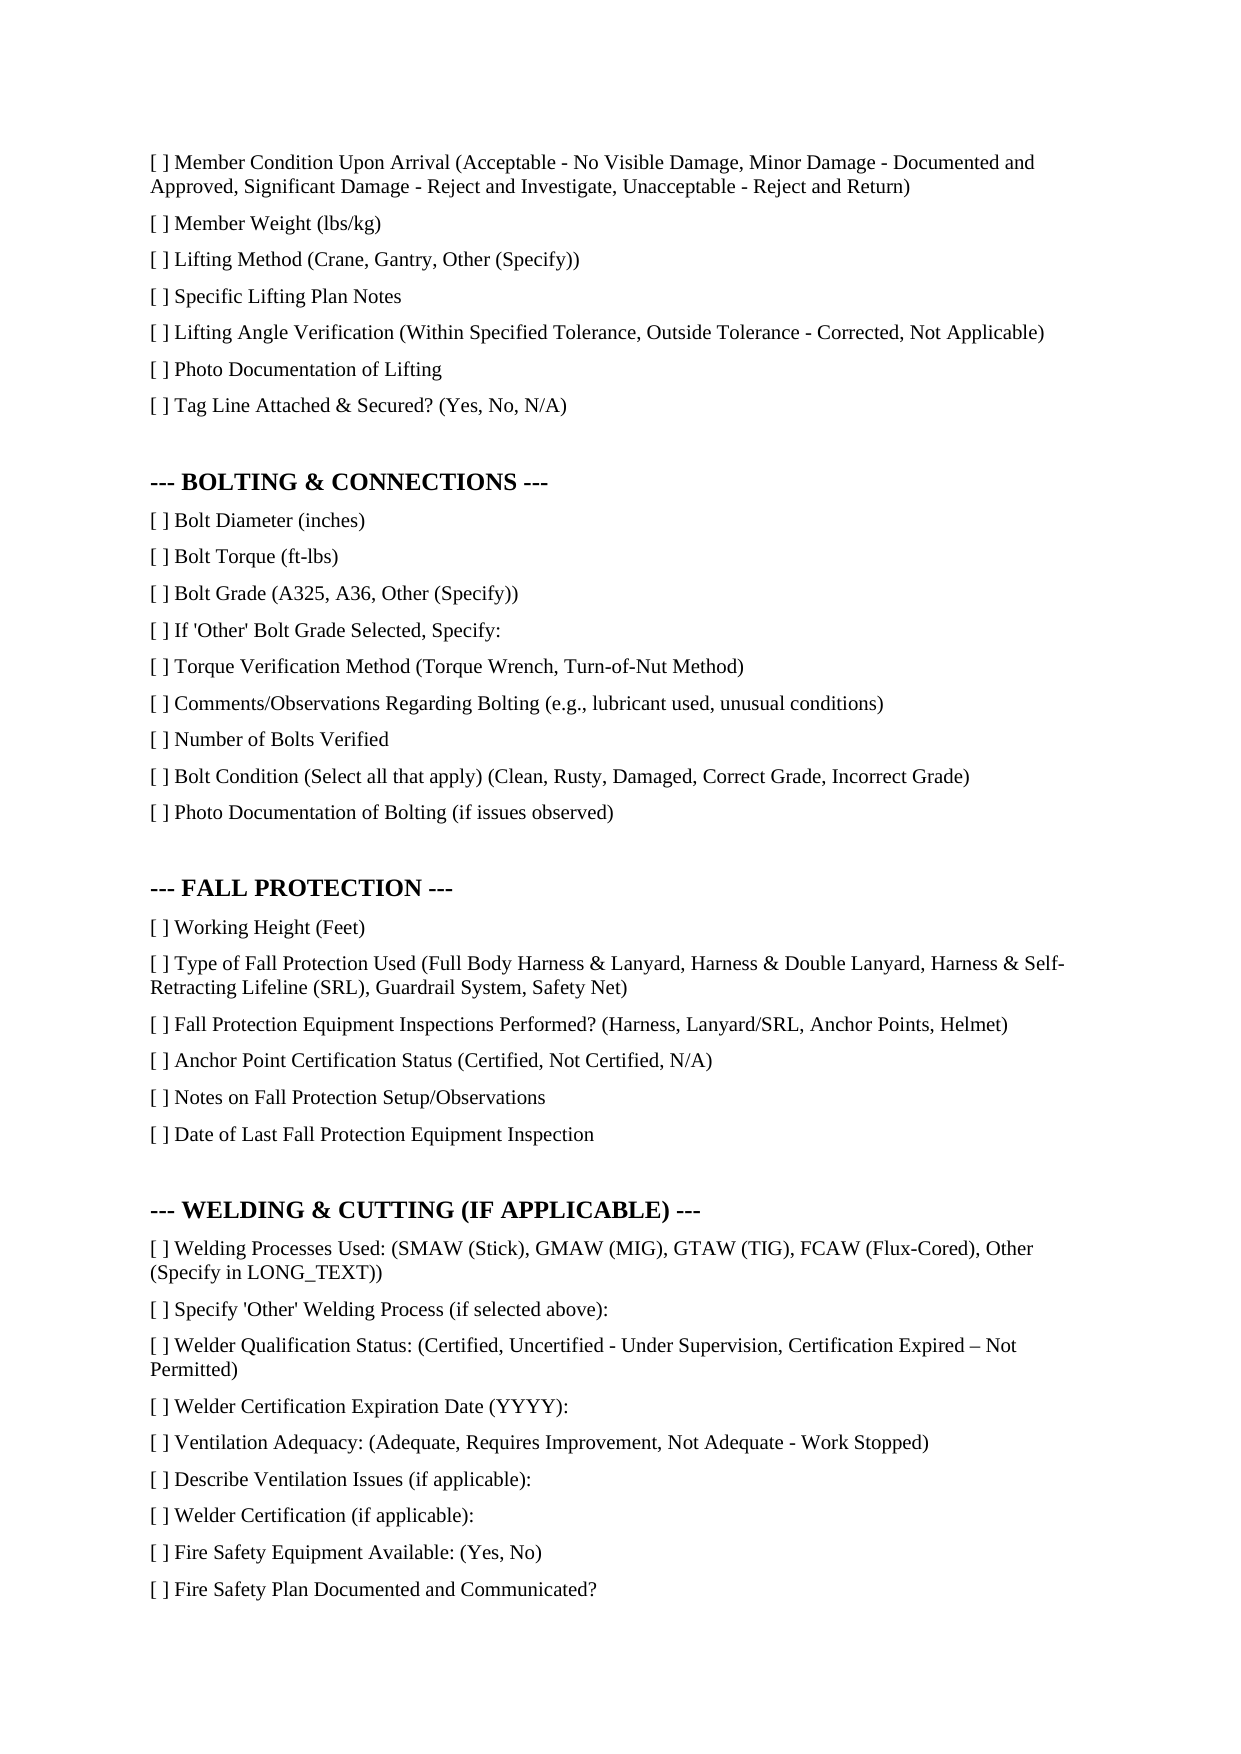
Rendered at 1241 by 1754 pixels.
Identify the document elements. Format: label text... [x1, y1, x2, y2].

text --- BOLTING & CONNECTIONS --- [150, 467, 1090, 495]
text [ ] Fall Protection Equipment Inspections Performed? (Harness, Lanyard/SRL, Anchor Points, Helmet) [150, 1012, 1090, 1036]
text [ ] Welder Certification Expiration Date (YYYY): [150, 1394, 1090, 1418]
text [ ] Member Weight (lbs/kg) [150, 211, 1090, 235]
text [ ] Welding Processes Used: (SMAW (Stick), GMAW (MIG), GTAW (TIG), FCAW (Flux-Cored), Other (Specify in LONG_TEXT)) [150, 1236, 1090, 1284]
text [ ] If 'Other' Bolt Grade Selected, Specify: [150, 617, 1090, 642]
text [ ] Working Height (Feet) [150, 915, 1090, 939]
text [ ] Anchor Point Certification Status (Certified, Not Certified, N/A) [150, 1048, 1090, 1072]
text [ ] Welder Qualification Status: (Certified, Uncertified - Under Supervision, Certification Expired – Not Permitted) [150, 1333, 1090, 1381]
text [ ] Bolt Diameter (inches) [150, 508, 1090, 532]
text [ ] Bolt Torque (ft-lbs) [150, 544, 1090, 568]
text [ ] Ventilation Adequacy: (Adequate, Requires Improvement, Not Adequate - Work Stopped) [150, 1430, 1090, 1454]
text [ ] Welder Certification (if applicable): [150, 1503, 1090, 1527]
text [ ] Torque Verification Method (Torque Wrench, Turn-of-Nut Method) [150, 654, 1090, 678]
text [ ] Fire Safety Equipment Available: (Yes, No) [150, 1540, 1090, 1564]
text [ ] Tag Line Attached & Secured? (Yes, No, N/A) [150, 393, 1090, 417]
text --- FALL PROTECTION --- [150, 873, 1090, 902]
text [ ] Lifting Angle Verification (Within Specified Tolerance, Outside Tolerance - Corrected, Not Applicable) [150, 320, 1090, 344]
text [ ] Type of Fall Protection Used (Full Body Harness & Lanyard, Harness & Double Lanyard, Harness & Self-Retracting Lifeline (SRL), Guardrail System, Safety Net) [150, 951, 1090, 999]
text [ ] Photo Documentation of Lifting [150, 357, 1090, 381]
text [ ] Lifting Method (Crane, Gantry, Other (Specify)) [150, 247, 1090, 271]
text --- WELDING & CUTTING (IF APPLICABLE) --- [150, 1195, 1090, 1223]
text [ ] Specify 'Other' Welding Process (if selected above): [150, 1297, 1090, 1321]
text [ ] Fire Safety Plan Documented and Communicated? [150, 1577, 1090, 1601]
text [ ] Date of Last Fall Protection Equipment Inspection [150, 1122, 1090, 1146]
text [ ] Photo Documentation of Bolting (if issues observed) [150, 800, 1090, 824]
text [ ] Member Condition Upon Arrival (Acceptable - No Visible Damage, Minor Damage - Documented and Approved, Significant Damage - Reject and Investigate, Unacceptable - Reject and Return) [150, 150, 1090, 198]
text [ ] Comments/Observations Regarding Bolting (e.g., lubricant used, unusual conditions) [150, 691, 1090, 715]
text [ ] Specific Lifting Plan Notes [150, 284, 1090, 308]
text [ ] Number of Bolts Verified [150, 727, 1090, 751]
text [ ] Bolt Condition (Select all that apply) (Clean, Rusty, Damaged, Correct Grade, Incorrect Grade) [150, 764, 1090, 788]
text [ ] Notes on Fall Protection Setup/Observations [150, 1085, 1090, 1109]
text [ ] Describe Ventilation Issues (if applicable): [150, 1467, 1090, 1491]
text [ ] Bolt Grade (A325, A36, Other (Specify)) [150, 581, 1090, 605]
